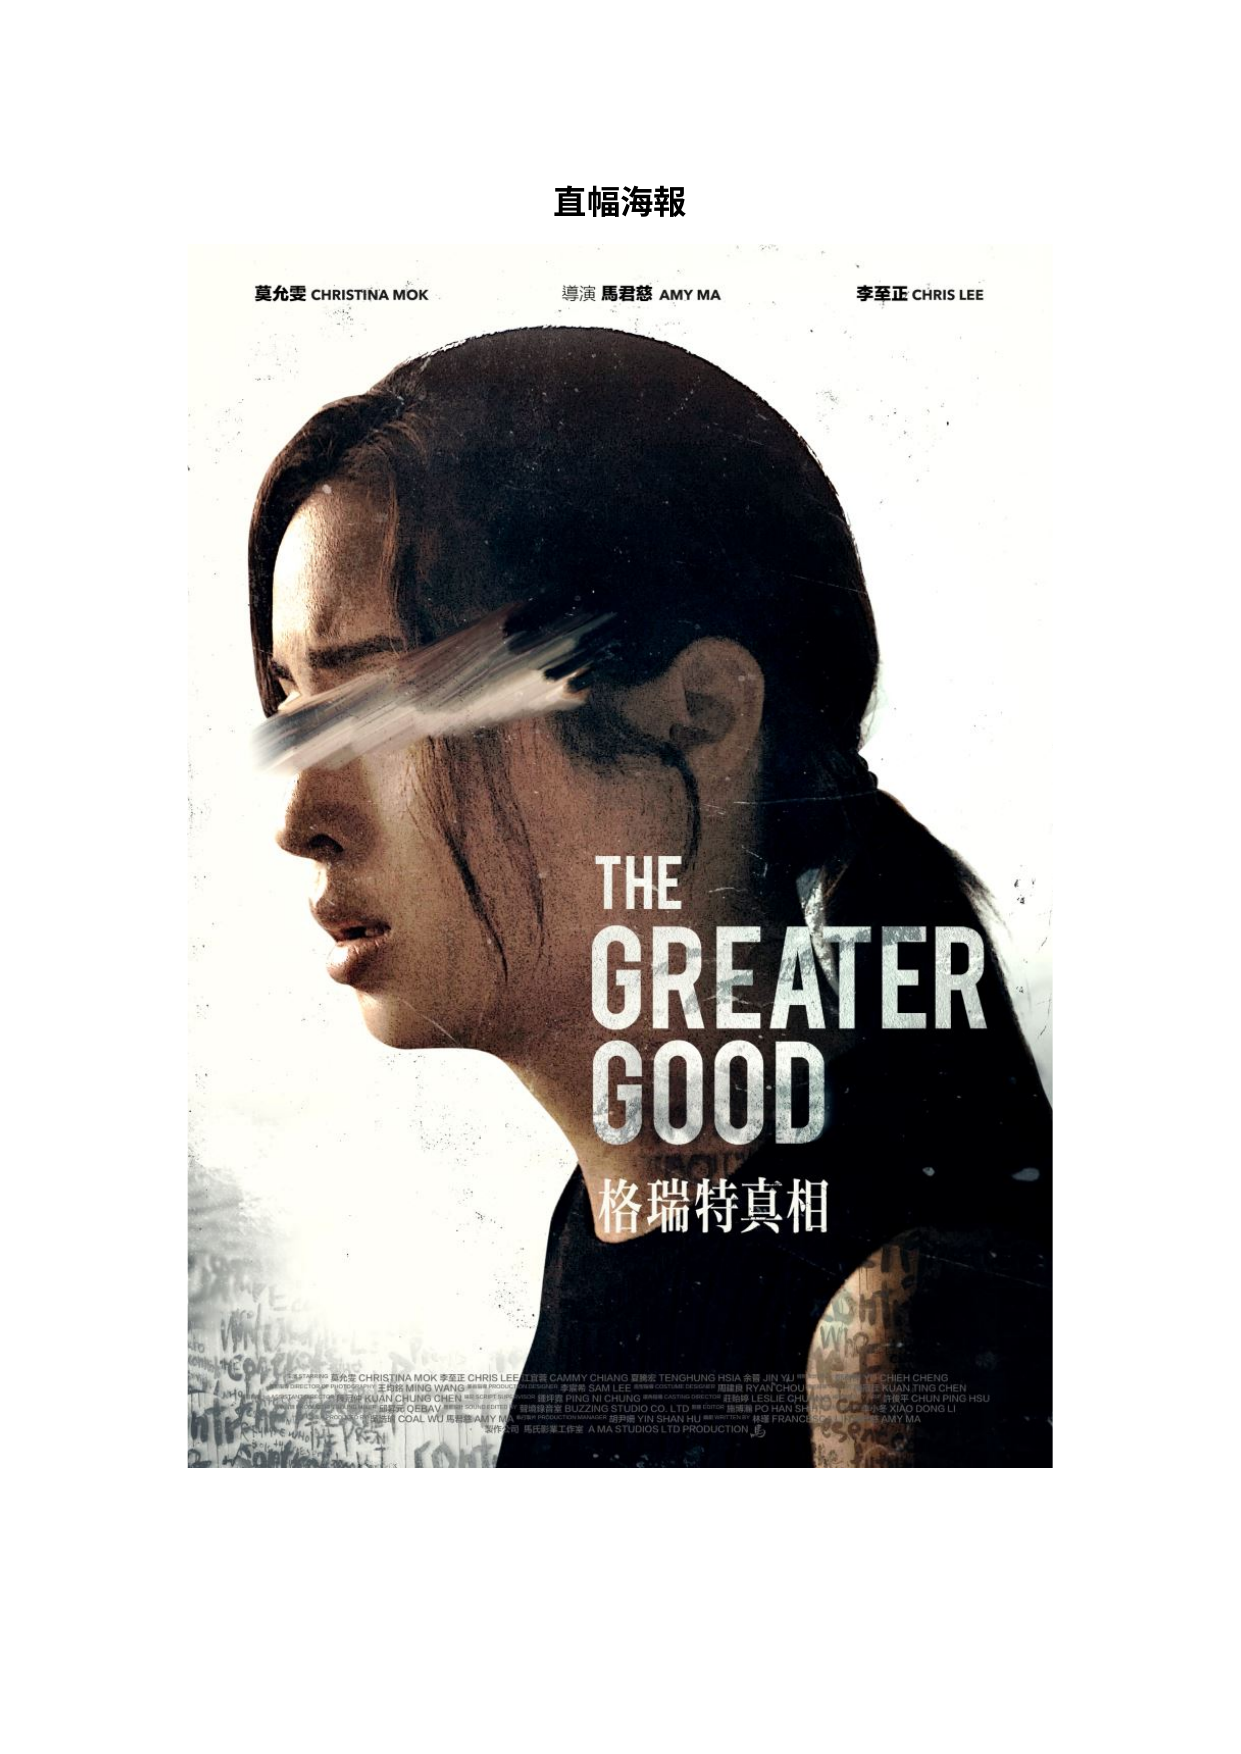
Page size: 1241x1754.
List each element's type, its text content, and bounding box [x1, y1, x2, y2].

text 直幅海報 [187, 158, 1053, 221]
picture [187, 244, 1053, 1468]
